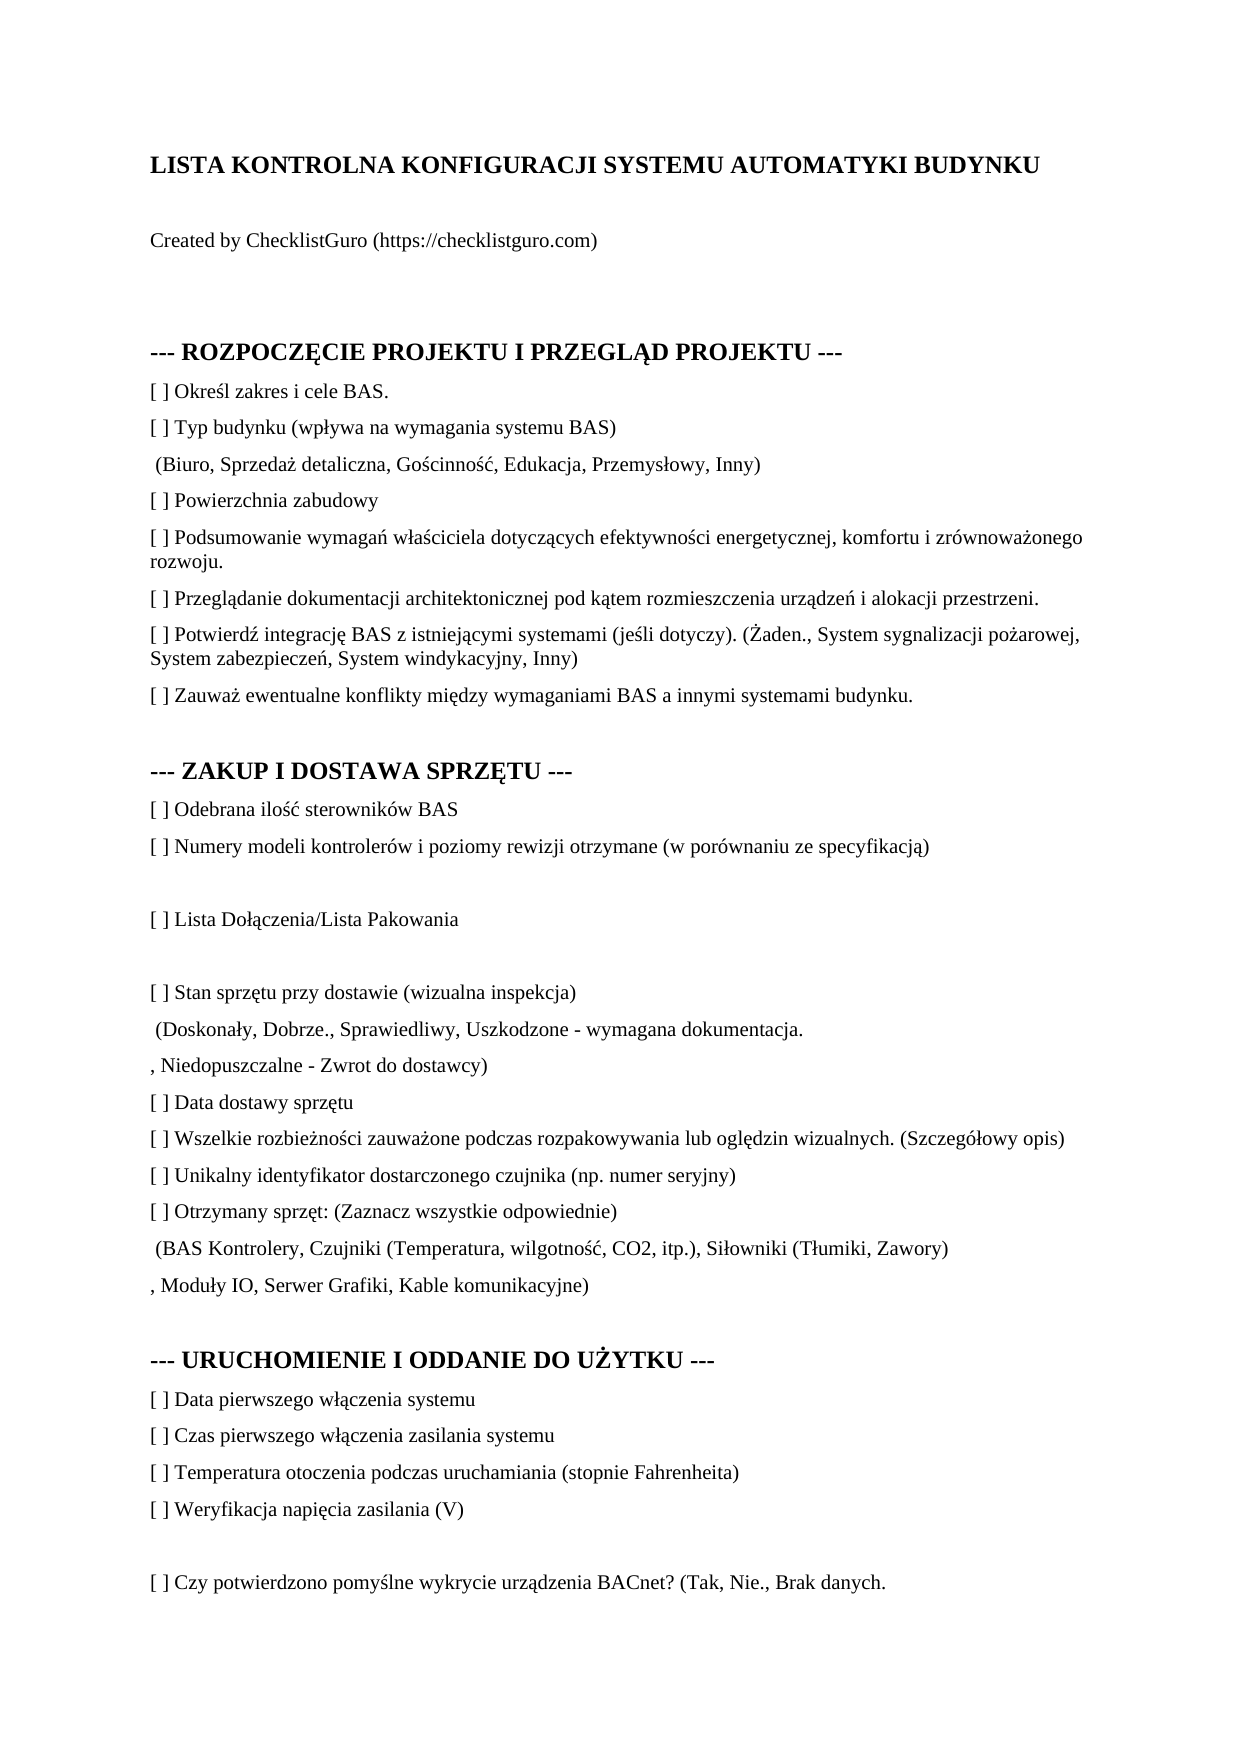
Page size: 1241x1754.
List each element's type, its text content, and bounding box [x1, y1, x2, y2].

text [ ] Unikalny identyfikator dostarczonego czujnika (np. numer seryjny) [150, 1163, 1090, 1187]
text [ ] Powierzchnia zabudowy [150, 488, 1090, 512]
text , Moduły IO, Serwer Grafiki, Kable komunikacyjne) [150, 1272, 1090, 1297]
text [ ] Numery modeli kontrolerów i poziomy rewizji otrzymane (w porównaniu ze specyfikacją) [150, 834, 1090, 858]
text , Niedopuszczalne - Zwrot do dostawcy) [150, 1053, 1090, 1077]
text [ ] Data pierwszego włączenia systemu [150, 1387, 1090, 1411]
text [ ] Otrzymany sprzęt: (Zaznacz wszystkie odpowiednie) [150, 1199, 1090, 1223]
text --- ROZPOCZĘCIE PROJEKTU I PRZEGLĄD PROJEKTU --- [150, 337, 1090, 366]
text [ ] Lista Dołączenia/Lista Pakowania [150, 907, 1090, 931]
text Created by ChecklistGuro (https://checklistguro.com) [150, 228, 1090, 252]
text [ ] Podsumowanie wymagań właściciela dotyczących efektywności energetycznej, komfortu i zrównoważonego rozwoju. [150, 525, 1090, 573]
text [ ] Weryfikacja napięcia zasilania (V) [150, 1497, 1090, 1521]
text [ ] Stan sprzętu przy dostawie (wizualna inspekcja) [150, 980, 1090, 1004]
text [ ] Przeglądanie dokumentacji architektonicznej pod kątem rozmieszczenia urządzeń i alokacji przestrzeni. [150, 586, 1090, 610]
text --- ZAKUP I DOSTAWA SPRZĘTU --- [150, 756, 1090, 785]
text (BAS Kontrolery, Czujniki (Temperatura, wilgotność, CO2, itp.), Siłowniki (Tłumiki, Zawory) [150, 1236, 1090, 1260]
text [ ] Czy potwierdzono pomyślne wykrycie urządzenia BACnet? (Tak, Nie., Brak danych. [150, 1570, 1090, 1594]
text [ ] Zauważ ewentualne konflikty między wymaganiami BAS a innymi systemami budynku. [150, 683, 1090, 707]
text [ ] Czas pierwszego włączenia zasilania systemu [150, 1423, 1090, 1447]
text --- URUCHOMIENIE I ODDANIE DO UŻYTKU --- [150, 1346, 1090, 1374]
text [ ] Typ budynku (wpływa na wymagania systemu BAS) [150, 415, 1090, 439]
text (Biuro, Sprzedaż detaliczna, Gościnność, Edukacja, Przemysłowy, Inny) [150, 452, 1090, 476]
text [ ] Potwierdź integrację BAS z istniejącymi systemami (jeśli dotyczy). (Żaden., System sygnalizacji pożarowej, System zabezpieczeń, System windykacyjny, Inny) [150, 622, 1090, 670]
text [ ] Data dostawy sprzętu [150, 1090, 1090, 1114]
text LISTA KONTROLNA KONFIGURACJI SYSTEMU AUTOMATYKI BUDYNKU [150, 150, 1090, 179]
text [ ] Określ zakres i cele BAS. [150, 379, 1090, 403]
text [ ] Odebrana ilość sterowników BAS [150, 797, 1090, 821]
text (Doskonały, Dobrze., Sprawiedliwy, Uszkodzone - wymagana dokumentacja. [150, 1017, 1090, 1041]
text [ ] Temperatura otoczenia podczas uruchamiania (stopnie Fahrenheita) [150, 1460, 1090, 1484]
text [ ] Wszelkie rozbieżności zauważone podczas rozpakowywania lub oględzin wizualnych. (Szczegółowy opis) [150, 1126, 1090, 1150]
